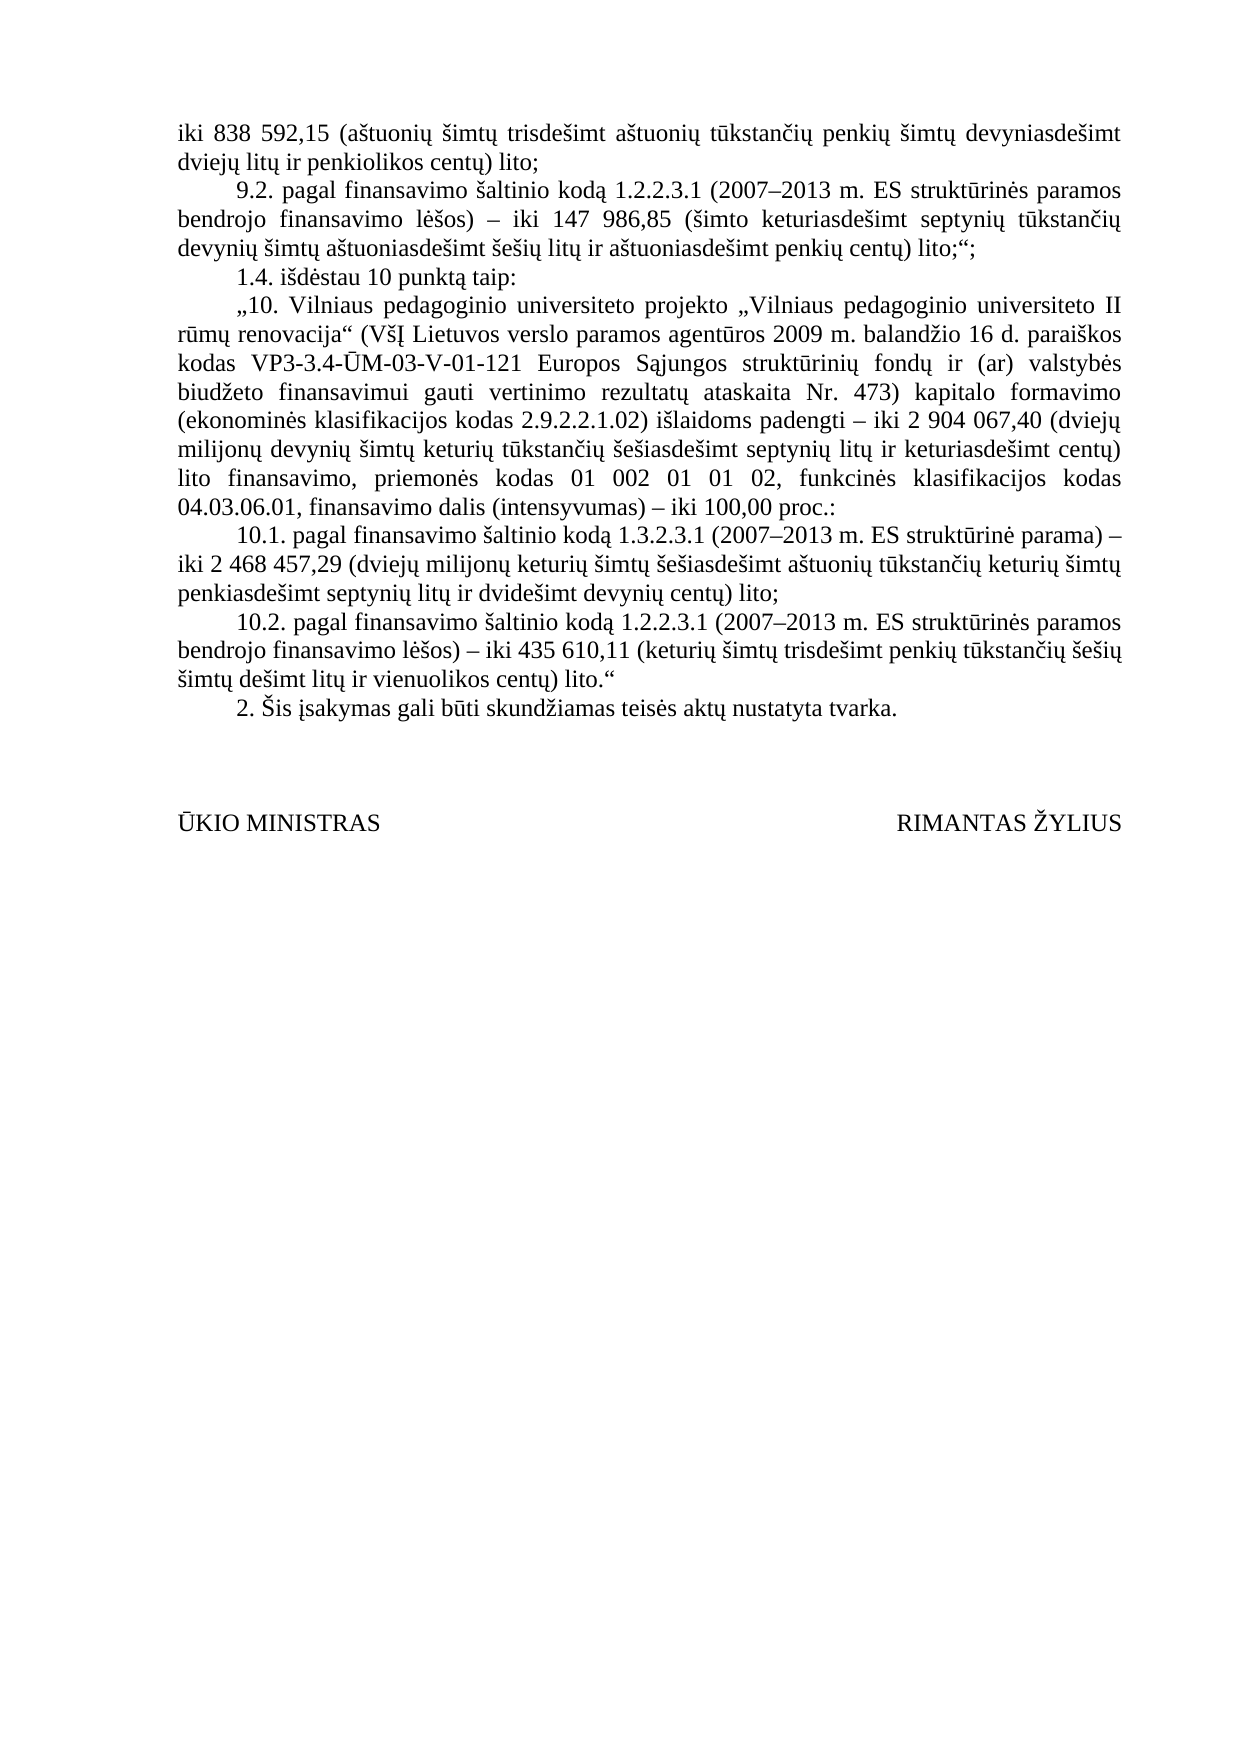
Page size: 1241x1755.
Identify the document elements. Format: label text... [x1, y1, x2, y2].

text Ūkio ministras Rimantas Žylius [177, 808, 1122, 837]
text 2. Šis įsakymas gali būti skundžiamas teisės aktų nustatyta tvarka. [177, 693, 1122, 722]
text 9.2. pagal finansavimo šaltinio kodą 1.2.2.3.1 (2007–2013 m. ES struktūrinės paramos bendrojo finansavimo lėšos) – iki 147 986,85 (šimto keturiasdešimt septynių tūkstančių devynių šimtų aštuoniasdešimt šešių litų ir aštuoniasdešimt penkių centų) lito;“; [177, 176, 1122, 262]
text iki 838 592,15 (aštuonių šimtų trisdešimt aštuonių tūkstančių penkių šimtų devyniasdešimt dviejų litų ir penkiolikos centų) lito; [177, 118, 1122, 176]
text 10.1. pagal finansavimo šaltinio kodą 1.3.2.3.1 (2007–2013 m. ES struktūrinė parama) – iki 2 468 457,29 (dviejų milijonų keturių šimtų šešiasdešimt aštuonių tūkstančių keturių šimtų penkiasdešimt septynių litų ir dvidešimt devynių centų) lito; [177, 521, 1122, 607]
text 1.4. išdėstau 10 punktą taip: [177, 262, 1122, 291]
text „10. Vilniaus pedagoginio universiteto projekto „Vilniaus pedagoginio universiteto II rūmų renovacija“ (VšĮ Lietuvos verslo paramos agentūros 2009 m. balandžio 16 d. paraiškos kodas VP3-3.4-ŪM-03-V-01-121 Europos Sąjungos struktūrinių fondų ir (ar) valstybės biudžeto finansavimui gauti vertinimo rezultatų ataskaita Nr. 473) kapitalo formavimo (ekonominės klasifikacijos kodas 2.9.2.2.1.02) išlaidoms padengti – iki 2 904 067,40 (dviejų milijonų devynių šimtų keturių tūkstančių šešiasdešimt septynių litų ir keturiasdešimt centų) lito finansavimo, priemonės kodas 01 002 01 01 02, funkcinės klasifikacijos kodas 04.03.06.01, finansavimo dalis (intensyvumas) – iki 100,00 proc.: [177, 291, 1122, 521]
text 10.2. pagal finansavimo šaltinio kodą 1.2.2.3.1 (2007–2013 m. ES struktūrinės paramos bendrojo finansavimo lėšos) – iki 435 610,11 (keturių šimtų trisdešimt penkių tūkstančių šešių šimtų dešimt litų ir vienuolikos centų) lito.“ [177, 607, 1122, 693]
